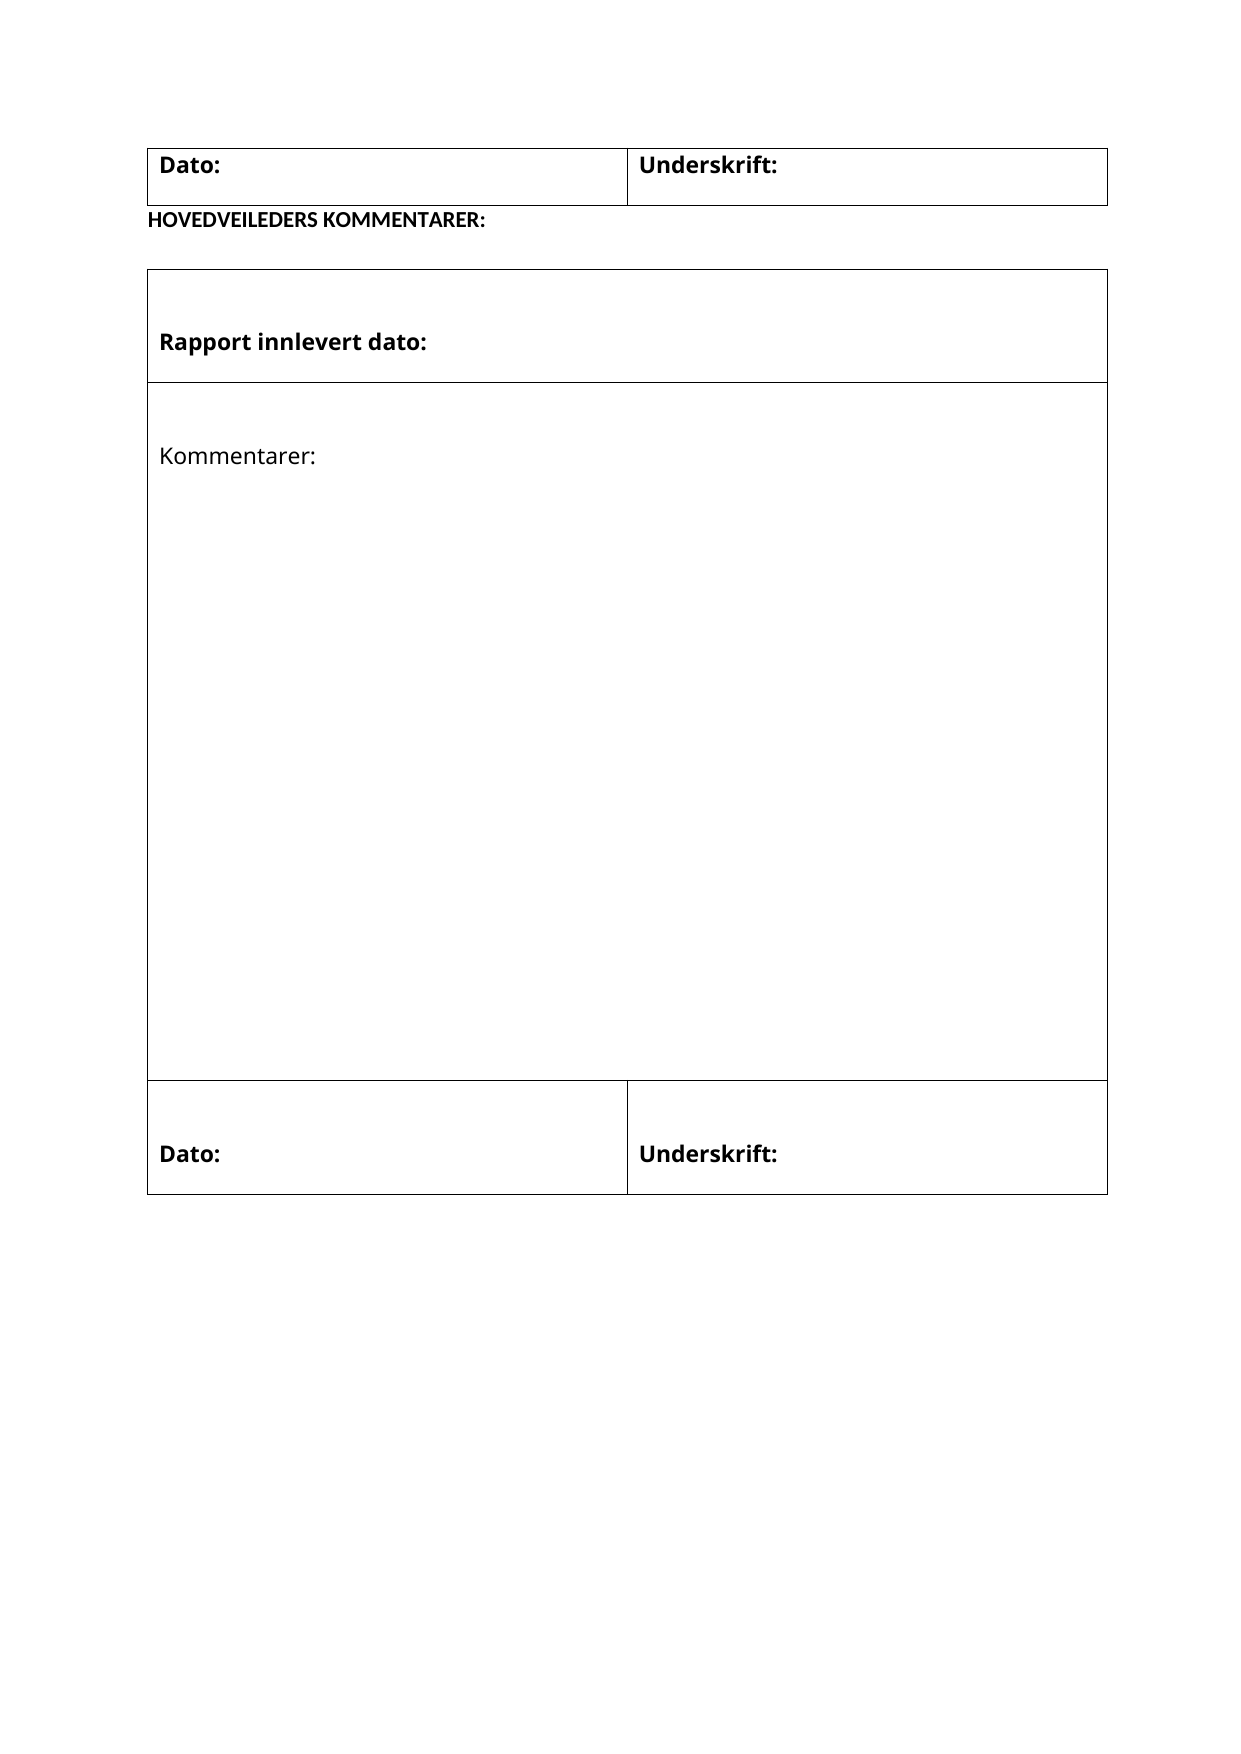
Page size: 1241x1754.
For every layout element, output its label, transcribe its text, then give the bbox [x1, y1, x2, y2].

table_header Rapport innlevert dato: [148, 270, 1107, 382]
table_cell Dato: [148, 149, 627, 204]
table_cell Kommentarer: [148, 383, 1107, 1080]
text HOVEDVEILEDERS KOMMENTARER: [148, 206, 1093, 234]
table_cell Underskrift: [628, 149, 1107, 204]
table_cell Dato: [148, 1081, 627, 1193]
table_cell Underskrift: [628, 1081, 1107, 1193]
